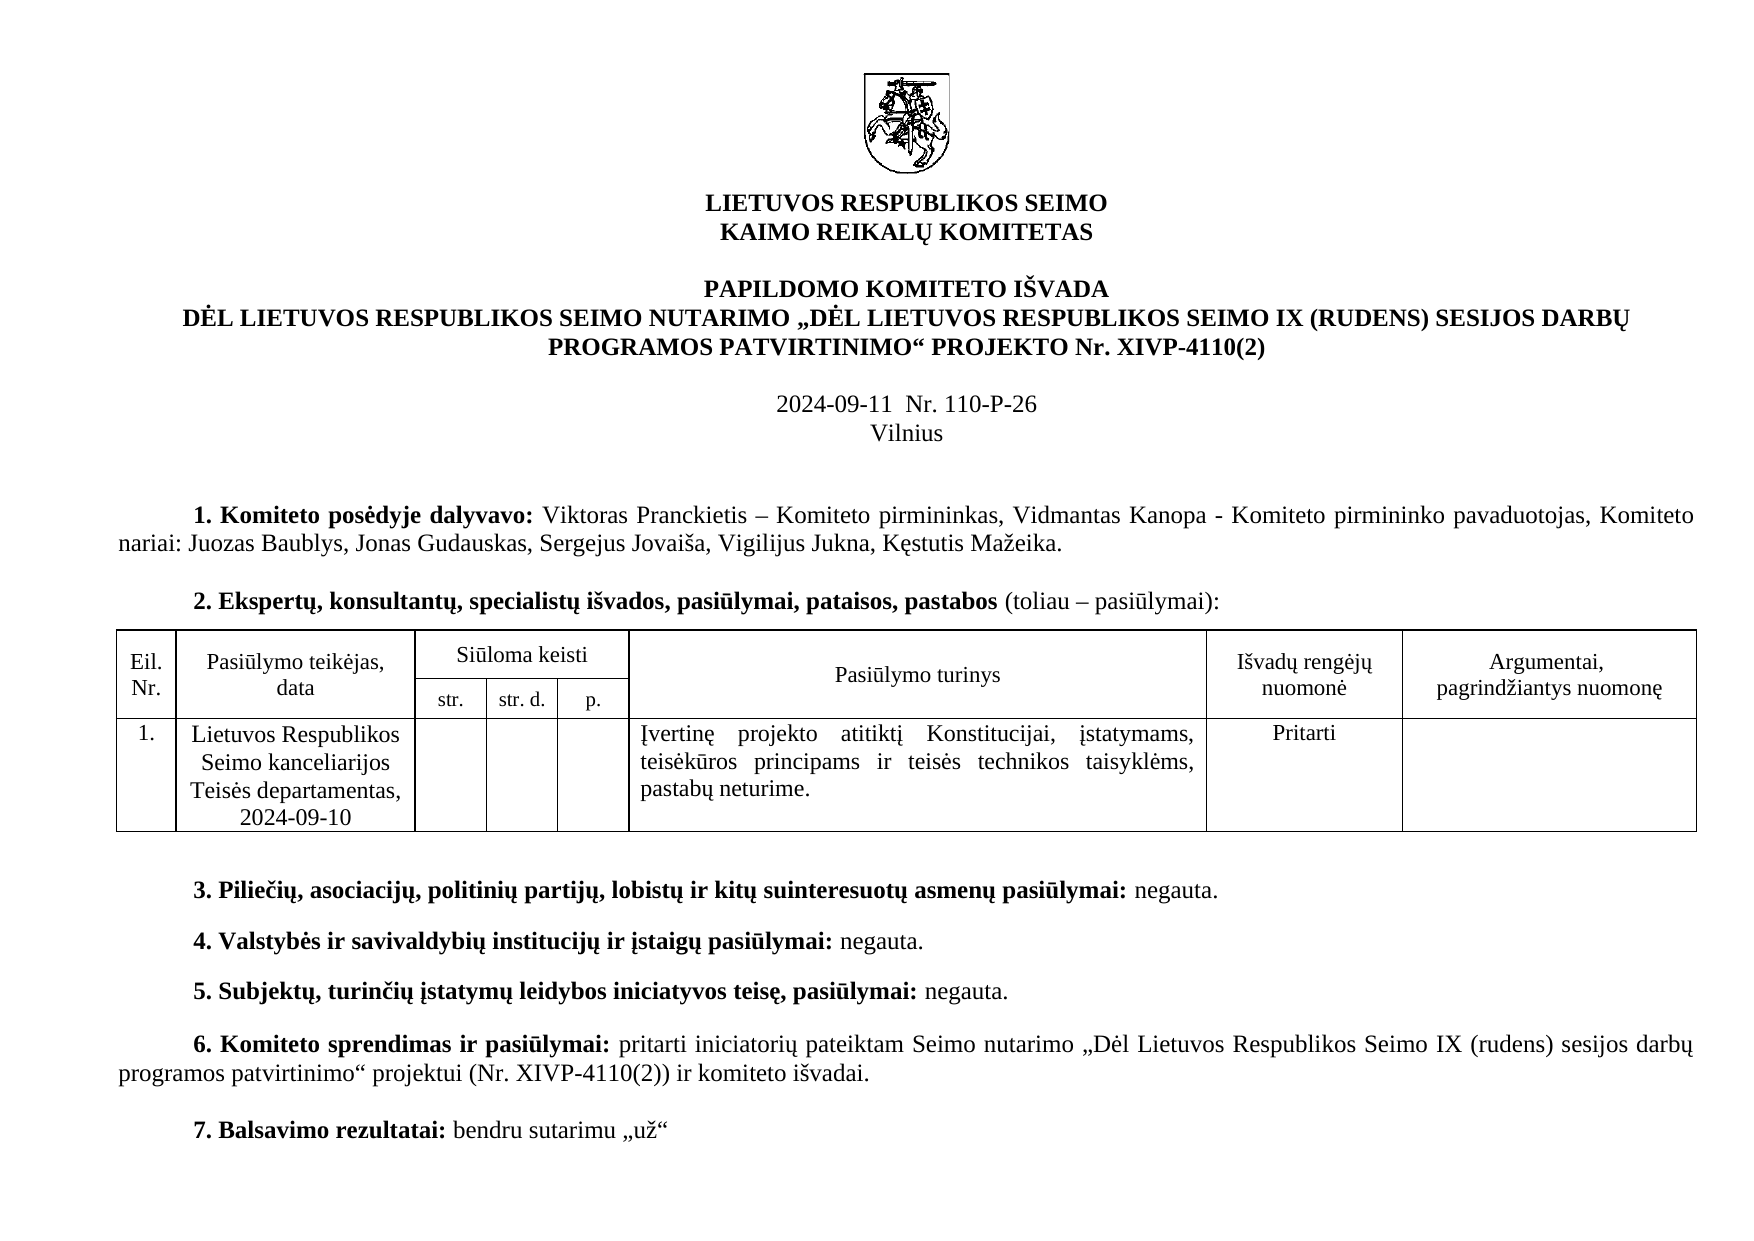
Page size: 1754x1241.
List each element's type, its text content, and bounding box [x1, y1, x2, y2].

table_header Argumentai, pagrindžiantys nuomonę [1403, 631, 1696, 718]
table_cell [487, 719, 557, 831]
text DĖL LIETUVOS RESPUBLIKOS SEIMO NUTARIMO „DĖL LIETUVOS RESPUBLIKOS SEIMO IX (RUDENS) SESIJOS DARBŲ PROGRAMOS PATVIRTINIMO“ PROJEKTO Nr. XIVP-4110(2) [118, 303, 1695, 361]
text Vilnius [118, 418, 1695, 447]
subtitle 3. Piliečių, asociacijų, politinių partijų, lobistų ir kitų suinteresuotų asmenų pasiūlymai: negauta. [118, 876, 1695, 904]
table_header Pasiūlymo teikėjas, data [177, 631, 414, 718]
text 2024-09-11 Nr. 110-P-26 [118, 389, 1695, 418]
table_cell 1. [117, 719, 175, 831]
text 1. Komiteto posėdyje dalyvavo: Viktoras Pranckietis – Komiteto pirmininkas, Vidmantas Kanopa - Komiteto pirmininko pavaduotojas, Komiteto nariai: Juozas Baublys, Jonas Gudauskas, Sergejus Jovaiša, Vigilijus Jukna, Kęstutis Mažeika. [118, 500, 1695, 557]
table_cell p. [558, 679, 628, 718]
table_cell [416, 719, 486, 831]
table_header Pasiūlymo turinys [630, 631, 1206, 718]
subtitle 4. Valstybės ir savivaldybių institucijų ir įstaigų pasiūlymai: negauta. [118, 926, 1695, 954]
table_header Eil. Nr. [117, 631, 175, 718]
subtitle PAPILDOMO KOMITETO IŠVADA [118, 274, 1695, 303]
table_cell [1403, 719, 1696, 831]
text KAIMO REIKALŲ KOMITETAS [118, 217, 1695, 246]
text LIETUVOS RESPUBLIKOS SEIMO [118, 188, 1695, 217]
subtitle 6. Komiteto sprendimas ir pasiūlymai: pritarti iniciatorių pateiktam Seimo nutarimo „Dėl Lietuvos Respublikos Seimo IX (rudens) sesijos darbų programos patvirtinimo“ projektui (Nr. XIVP-4110(2)) ir komiteto išvadai. [118, 1029, 1695, 1086]
table_cell [558, 719, 628, 831]
table_cell str. d. [487, 679, 557, 718]
table_cell Įvertinę projekto atitiktį Konstitucijai, įstatymams, teisėkūros principams ir teisės technikos taisyklėms, pastabų neturime. [630, 719, 1206, 831]
subtitle 5. Subjektų, turinčių įstatymų leidybos iniciatyvos teisę, pasiūlymai: negauta. [118, 976, 1695, 1005]
table_cell str. [416, 679, 486, 718]
subtitle 2. Ekspertų, konsultantų, specialistų išvados, pasiūlymai, pataisos, pastabos (toliau – pasiūlymai): [118, 586, 1695, 615]
table_cell Lietuvos Respublikos Seimo kanceliarijos Teisės departamentas, 2024-09-10 [177, 719, 414, 831]
table_header Siūloma keisti [416, 631, 628, 678]
table_header Išvadų rengėjų nuomonė [1207, 631, 1402, 718]
text 7. Balsavimo rezultatai: bendru sutarimu „už“ [118, 1115, 1695, 1144]
table_cell Pritarti [1207, 719, 1402, 831]
